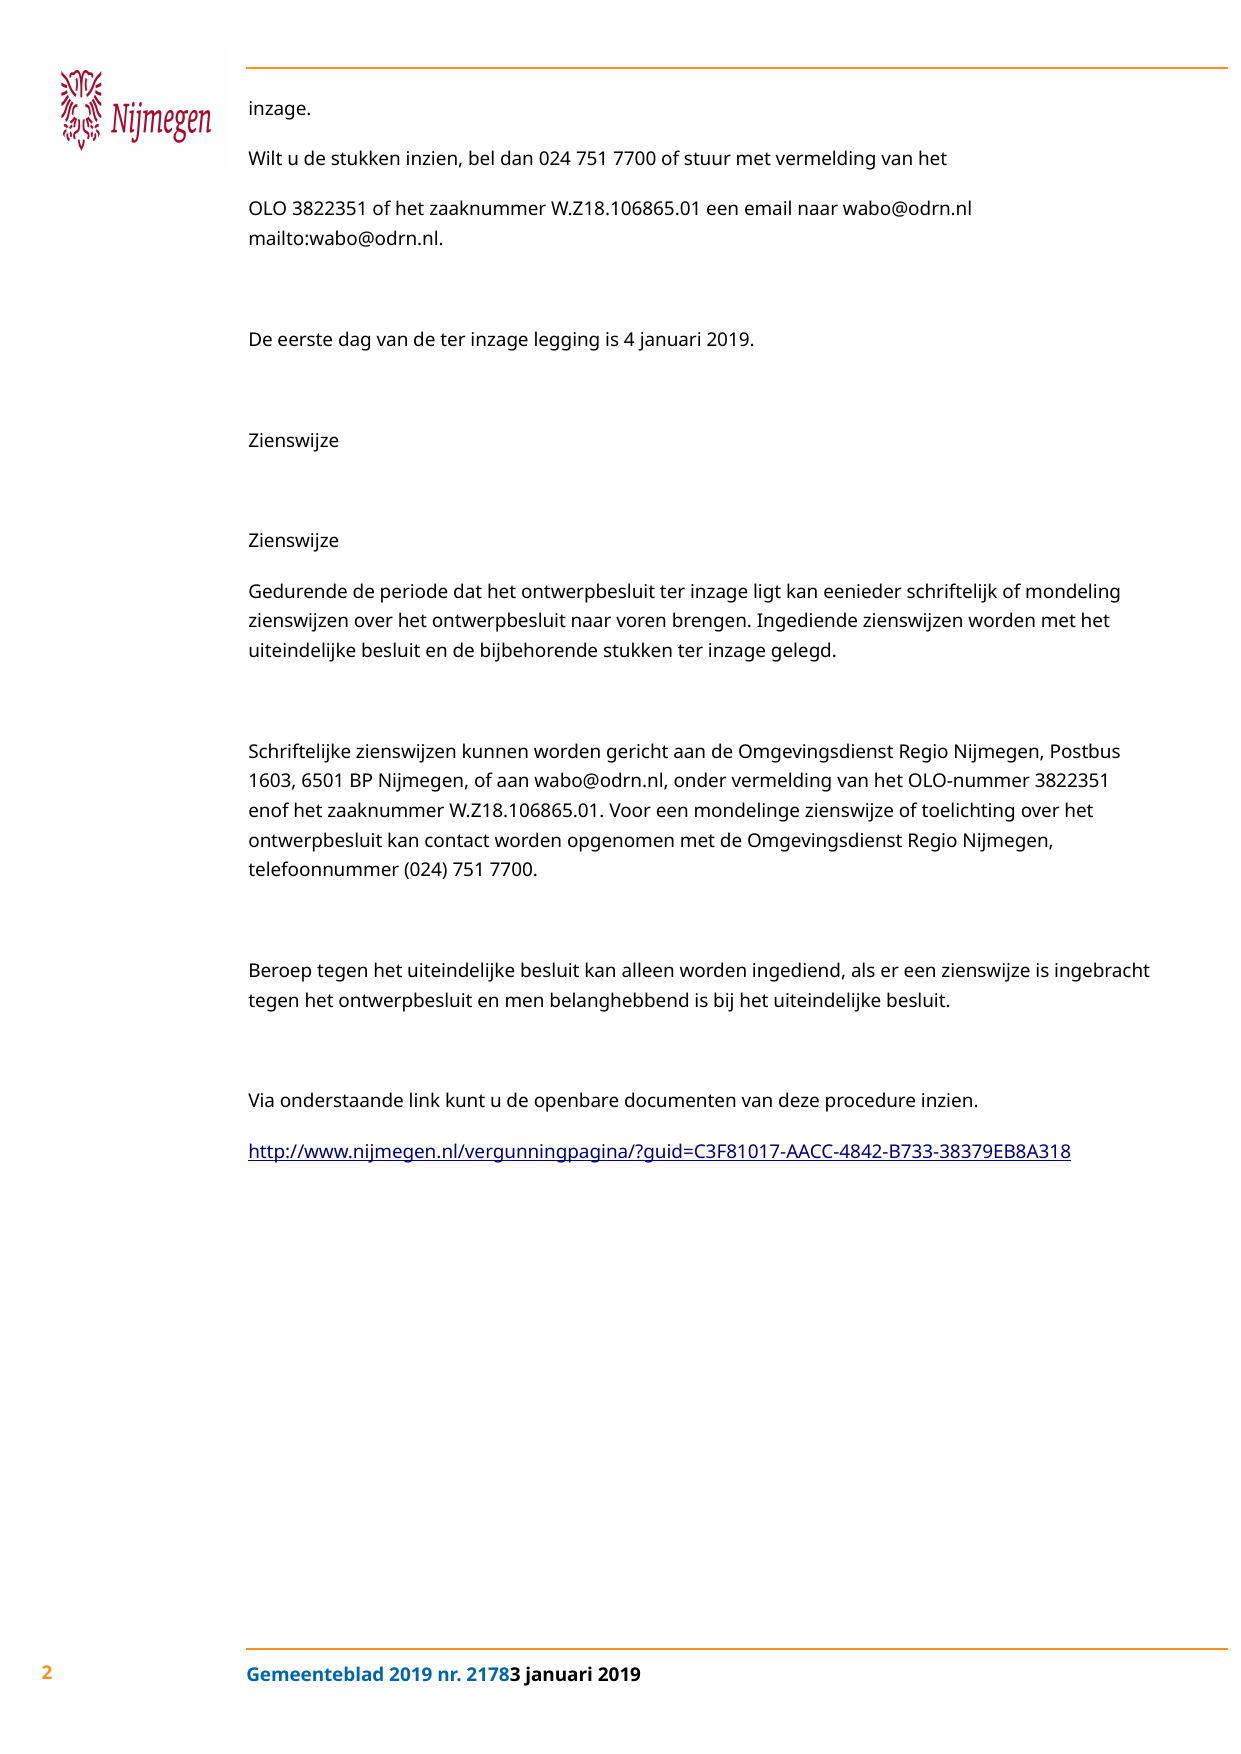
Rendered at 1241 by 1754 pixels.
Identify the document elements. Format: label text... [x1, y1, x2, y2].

text inzage. [248, 95, 1152, 121]
picture [41, 47, 231, 172]
text Gedurende de periode dat het ontwerpbesluit ter inzage ligt kan eenieder schriftelijk of mondeling zienswijzen over het ontwerpbesluit naar voren brengen. Ingediende zienswijzen worden met het uiteindelijke besluit en de bijbehorende stukken ter inzage gelegd. [248, 578, 1152, 663]
text Zienswijze [248, 528, 1152, 553]
text De eerste dag van de ter inzage legging is 4 januari 2019. [248, 326, 1152, 352]
text OLO 3822351 of het zaaknummer W.Z18.106865.01 een email naar wabo@odrn.nl mailto:wabo@odrn.nl. [248, 196, 1152, 251]
text Beroep tegen het uiteindelijke besluit kan alleen worden ingediend, als er een zienswijze is ingebracht tegen het ontwerpbesluit en men belanghebbend is bij het uiteindelijke besluit. [248, 957, 1152, 1013]
text http://www.nijmegen.nl/vergunningpagina/?guid=C3F81017-AACC-4842-B733-38379EB8A318 [248, 1138, 1152, 1164]
text Via onderstaande link kunt u de openbare documenten van deze procedure inzien. [248, 1088, 1152, 1113]
text Wilt u de stukken inzien, bel dan 024 751 7700 of stuur met vermelding van het [248, 145, 1152, 171]
text Schriftelijke zienswijzen kunnen worden gericht aan de Omgevingsdienst Regio Nijmegen, Postbus 1603, 6501 BP Nijmegen, of aan wabo@odrn.nl, onder vermelding van het OLO-nummer 3822351 enof het zaaknummer W.Z18.106865.01. Voor een mondelinge zienswijze of toelichting over het ontwerpbesluit kan contact worden opgenomen met de Omgevingsdienst Regio Nijmegen, telefoonnummer (024) 751 7700. [248, 738, 1152, 882]
text Zienswijze [248, 427, 1152, 453]
